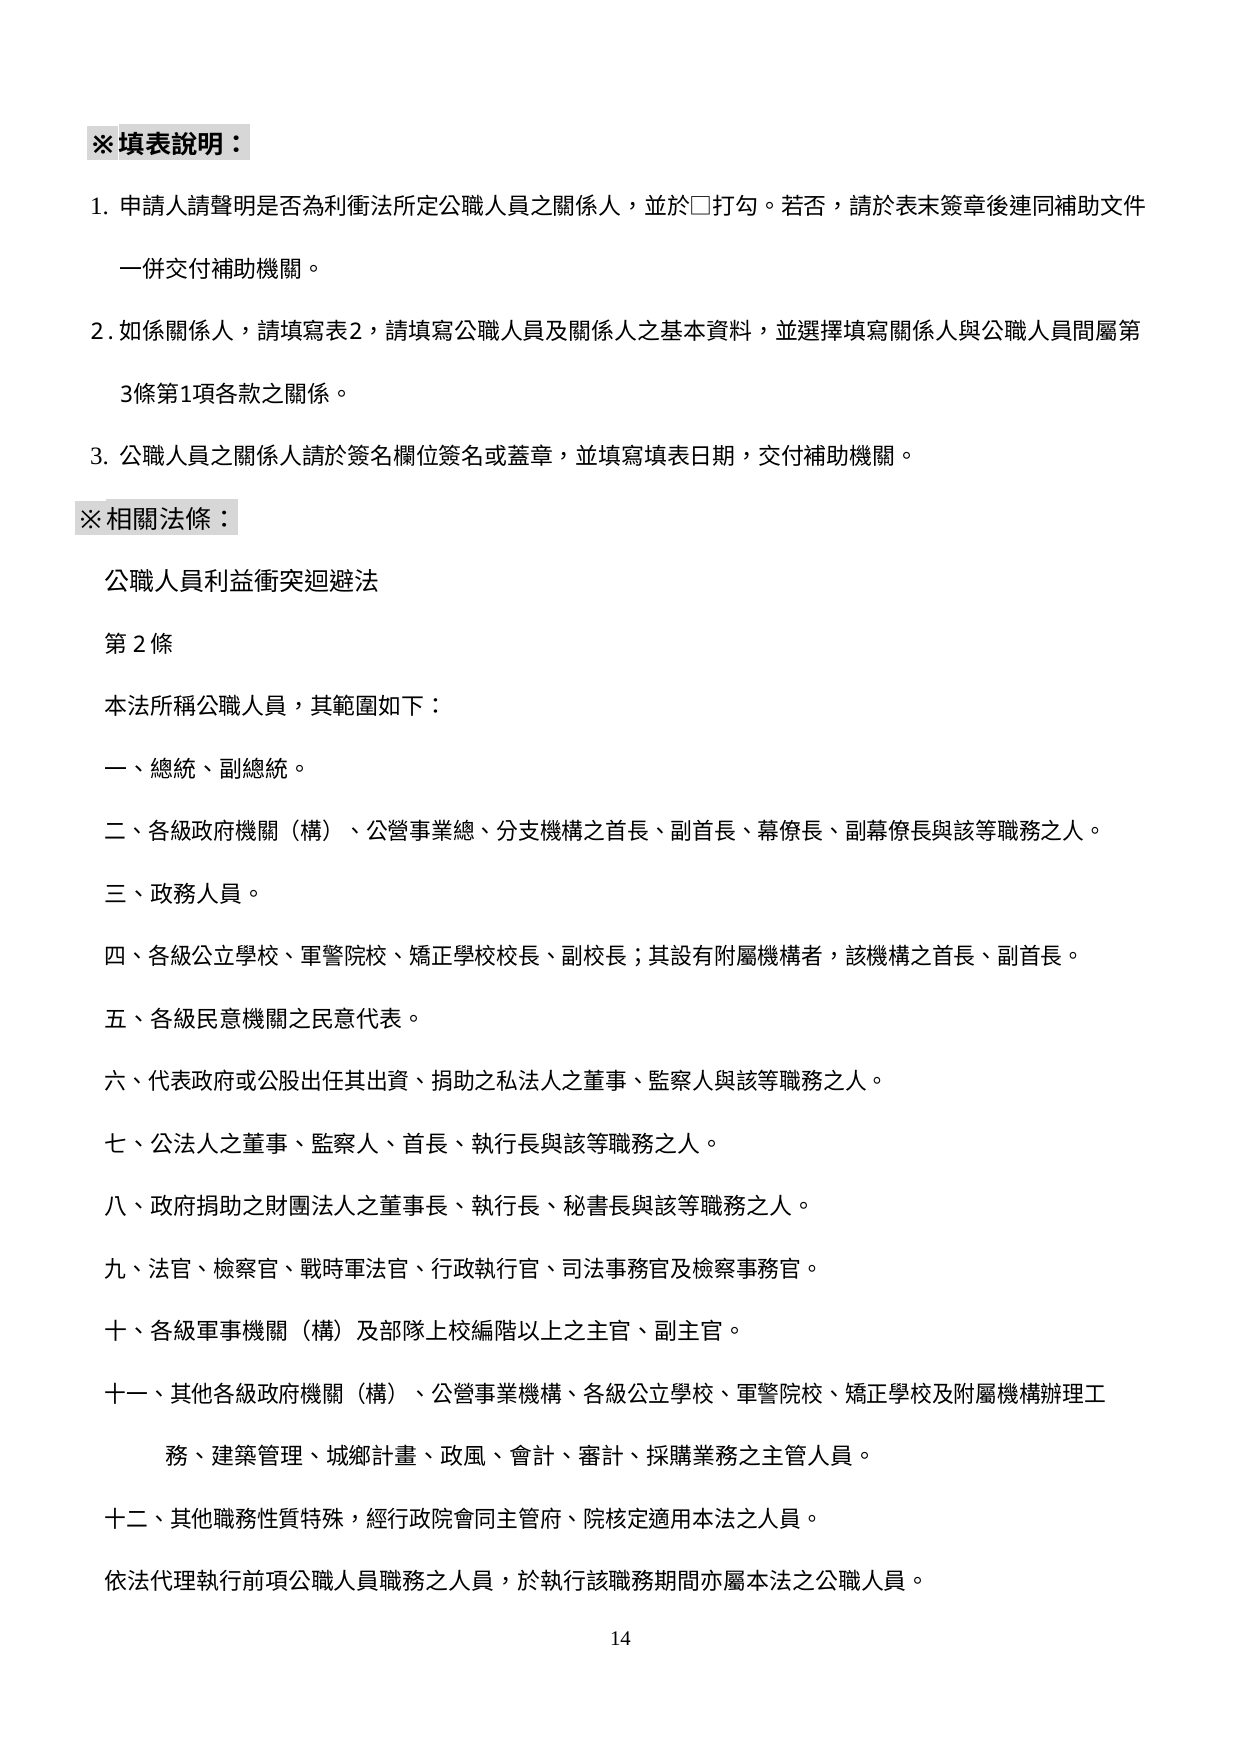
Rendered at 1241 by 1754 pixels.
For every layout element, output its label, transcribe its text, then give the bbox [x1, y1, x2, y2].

text 十二、其他職務性質特殊，經行政院會同主管府、院核定適用本法之人員。 [104, 1476, 1165, 1538]
text 公職人員利益衝突迴避法 [104, 538, 1165, 601]
text 第2條 [104, 601, 1165, 663]
text ※相關法條： [75, 476, 1165, 538]
text 八、政府捐助之財團法人之董事長、執行長、秘書長與該等職務之人。 [104, 1163, 1165, 1226]
text 七、公法人之董事、監察人、首長、執行長與該等職務之人。 [104, 1101, 1165, 1163]
text 九、法官、檢察官、戰時軍法官、行政執行官、司法事務官及檢察事務官。 [104, 1226, 1165, 1288]
text 本法所稱公職人員，其範圍如下： [104, 663, 1165, 726]
list 申請人請聲明是否為利衝法所定公職人員之關係人，並於□打勾。若否，請於表末簽章後連同補助文件一併交付補助機關。 [90, 163, 1165, 288]
text 五、各級民意機關之民意代表。 [104, 976, 1165, 1038]
text 一、總統、副總統。 [104, 726, 1165, 788]
text 十、各級軍事機關（構）及部隊上校編階以上之主官、副主官。 [104, 1288, 1165, 1351]
list 公職人員之關係人請於簽名欄位簽名或蓋章，並填寫填表日期，交付補助機關。 [90, 413, 1165, 476]
text 四、各級公立學校、軍警院校、矯正學校校長、副校長；其設有附屬機構者，該機構之首長、副首長。 [104, 913, 1165, 976]
text 二、各級政府機關（構）、公營事業總、分支機構之首長、副首長、幕僚長、副幕僚長與該等職務之人。 [104, 788, 1165, 851]
list 如係關係人，請填寫表2，請填寫公職人員及關係人之基本資料，並選擇填寫關係人與公職人員間屬第3條第1項各款之關係。 [90, 288, 1153, 413]
text 六、代表政府或公股出任其出資、捐助之私法人之董事、監察人與該等職務之人。 [104, 1038, 1165, 1101]
text 依法代理執行前項公職人員職務之人員，於執行該職務期間亦屬本法之公職人員。 [104, 1538, 1165, 1601]
text ※填表說明： [87, 101, 1165, 163]
text 三、政務人員。 [104, 851, 1165, 913]
text 十一、其他各級政府機關（構）、公營事業機構、各級公立學校、軍警院校、矯正學校及附屬機構辦理工 務、建築管理、城鄉計畫、政風、會計、審計、採購業務之主管人員。 [104, 1351, 1165, 1476]
